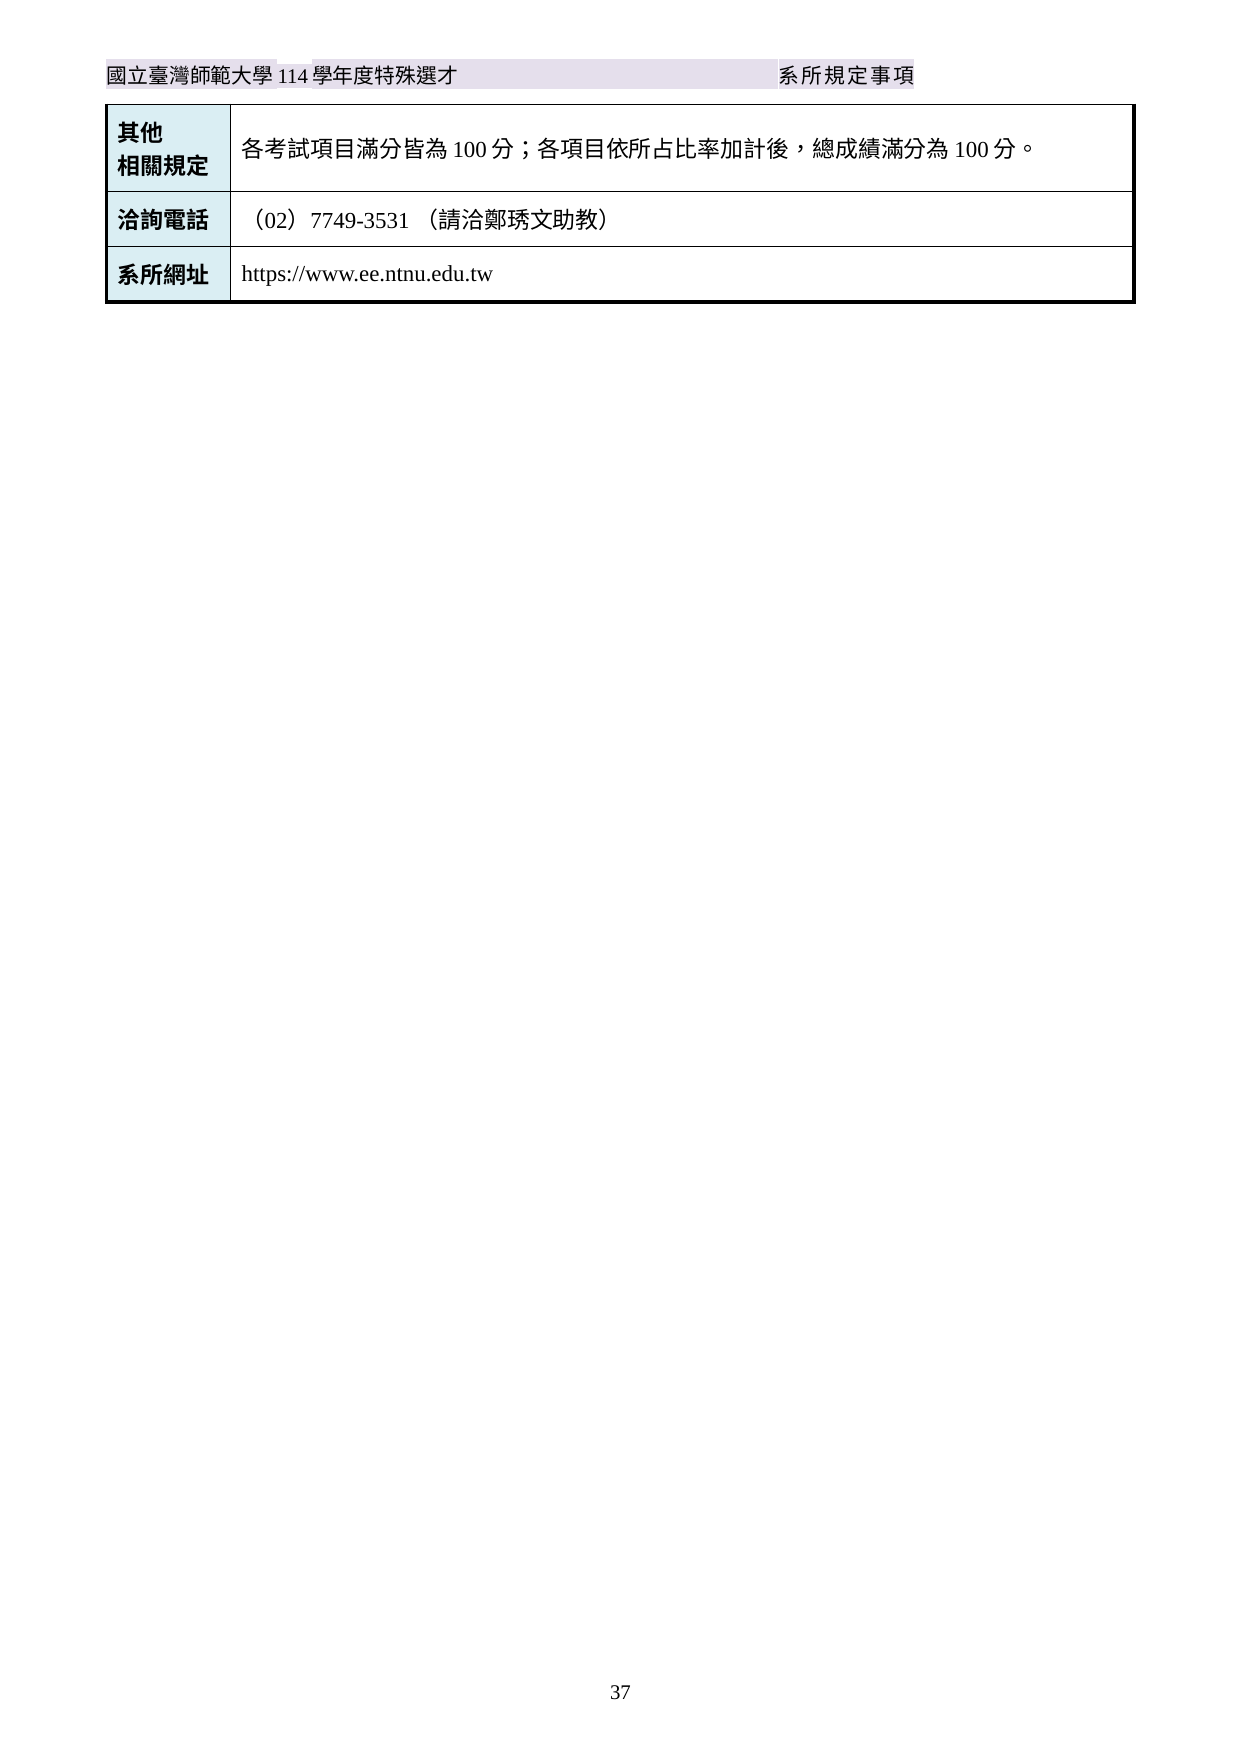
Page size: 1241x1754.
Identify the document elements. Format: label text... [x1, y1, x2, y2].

table_cell 其他 相關規定 [108, 105, 230, 191]
table_cell 系所網址 [108, 247, 230, 300]
table_cell 洽詢電話 [108, 192, 230, 246]
table_cell 各考試項目滿分皆為100分；各項目依所占比率加計後，總成績滿分為100分。 [231, 105, 1132, 191]
table_cell （02）7749-3531 （請洽鄭琇文助教） [231, 192, 1132, 246]
table_cell https://www.ee.ntnu.edu.tw [231, 247, 1132, 300]
